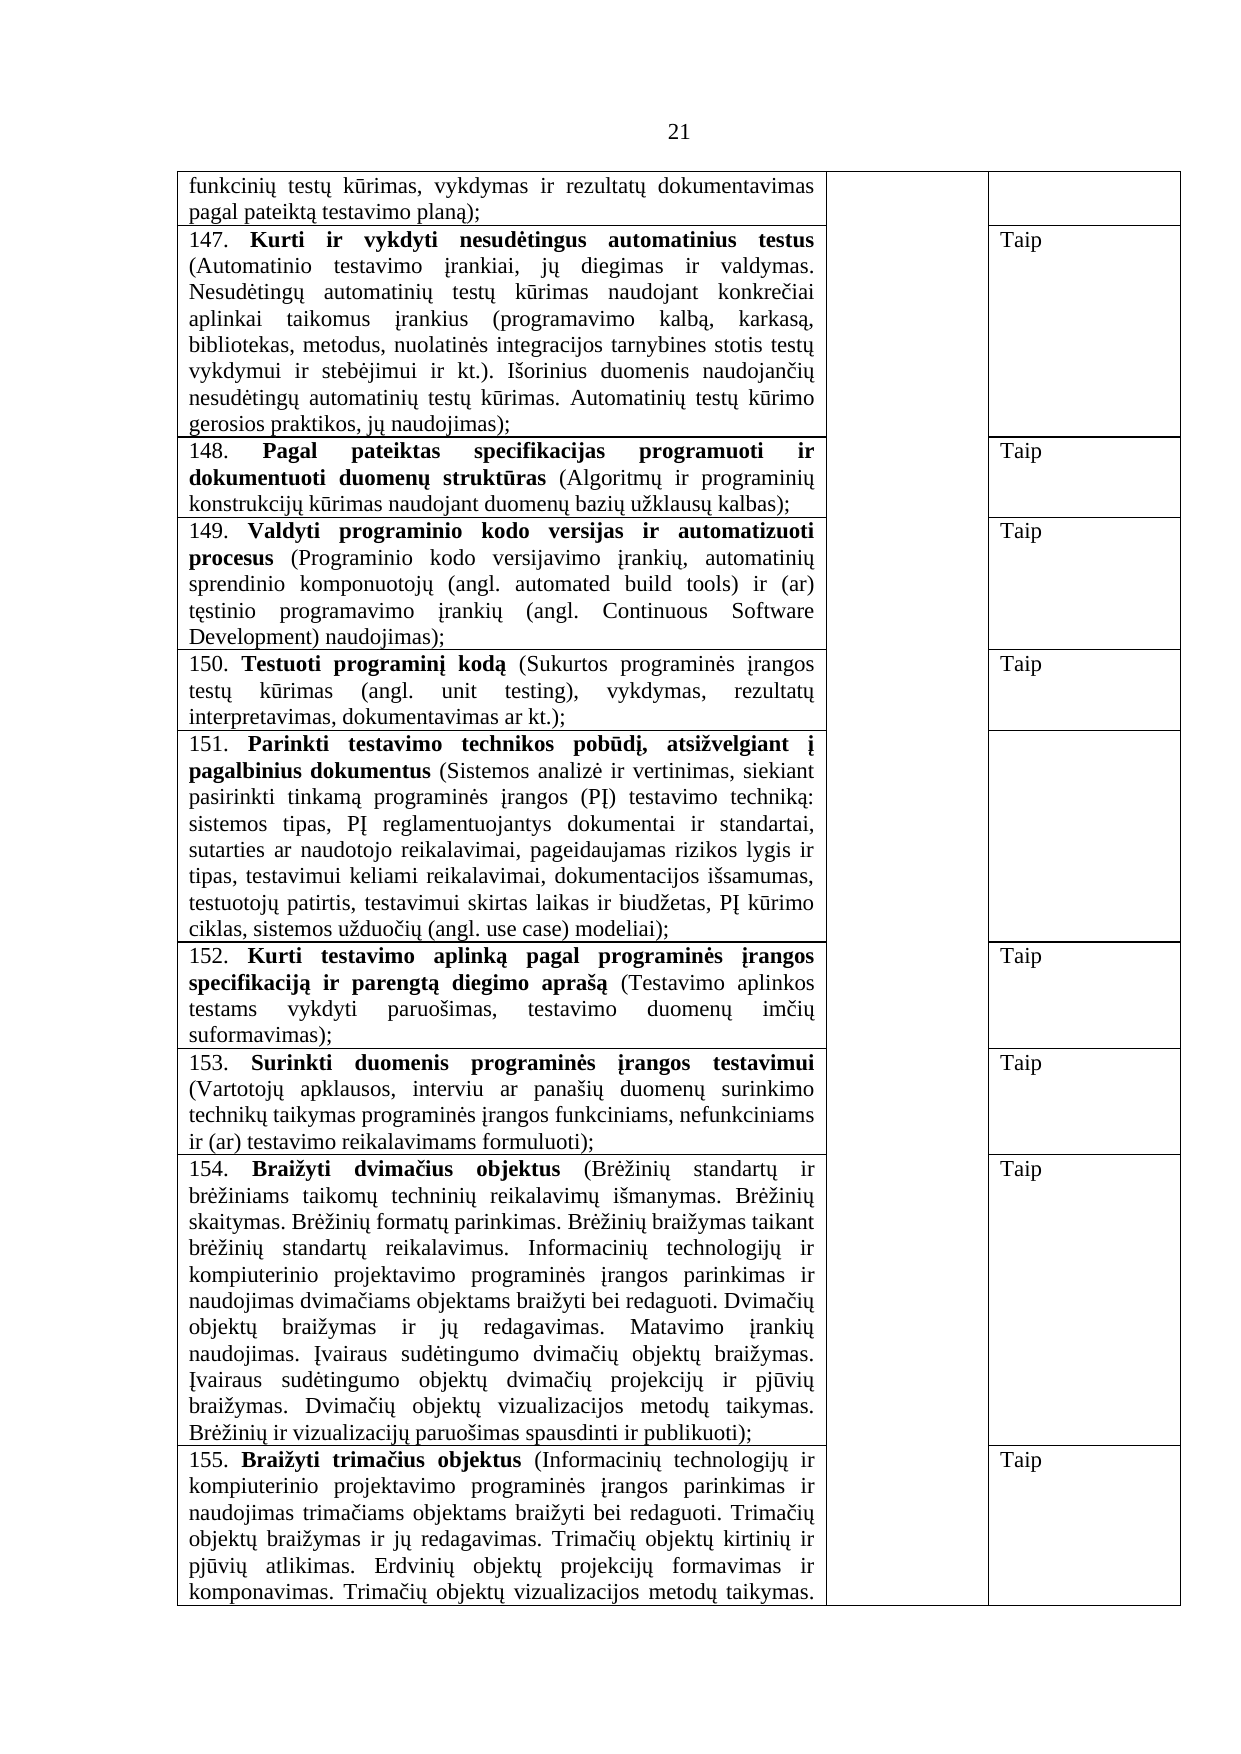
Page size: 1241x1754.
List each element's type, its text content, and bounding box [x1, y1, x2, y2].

table_cell 147. Kurti ir vykdyti nesudėtingus automatinius testus (Automatinio testavimo įrankiai, jų diegimas ir valdymas. Nesudėtingų automatinių testų kūrimas naudojant konkrečiai aplinkai taikomus įrankius (programavimo kalbą, karkasą, bibliotekas, metodus, nuolatinės integracijos tarnybines stotis testų vykdymui ir stebėjimui ir kt.). Išorinius duomenis naudojančių nesudėtingų automatinių testų kūrimas. Automatinių testų kūrimo gerosios praktikos, jų naudojimas); [178, 226, 826, 436]
table_cell Taip [989, 1155, 1180, 1445]
table_cell 152. Kurti testavimo aplinką pagal programinės įrangos specifikaciją ir parengtą diegimo aprašą (Testavimo aplinkos testams vykdyti paruošimas, testavimo duomenų imčių suformavimas); [178, 943, 826, 1048]
table_cell Taip [989, 226, 1180, 436]
table_cell funkcinių testų kūrimas, vykdymas ir rezultatų dokumentavimas pagal pateiktą testavimo planą); [178, 172, 826, 224]
table_cell Taip [989, 943, 1180, 1048]
table_cell 153. Surinkti duomenis programinės įrangos testavimui (Vartotojų apklausos, interviu ar panašių duomenų surinkimo technikų taikymas programinės įrangos funkciniams, nefunkciniams ir (ar) testavimo reikalavimams formuluoti); [178, 1049, 826, 1154]
table_cell Taip [989, 650, 1180, 729]
table_cell 151. Parinkti testavimo technikos pobūdį, atsižvelgiant į pagalbinius dokumentus (Sistemos analizė ir vertinimas, siekiant pasirinkti tinkamą programinės įrangos (PĮ) testavimo techniką: sistemos tipas, PĮ reglamentuojantys dokumentai ir standartai, sutarties ar naudotojo reikalavimai, pageidaujamas rizikos lygis ir tipas, testavimui keliami reikalavimai, dokumentacijos išsamumas, testuotojų patirtis, testavimui skirtas laikas ir biudžetas, PĮ kūrimo ciklas, sistemos užduočių (angl. use case) modeliai); [178, 731, 826, 941]
table_cell [827, 172, 988, 1605]
table_cell 150. Testuoti programinį kodą (Sukurtos programinės įrangos testų kūrimas (angl. unit testing), vykdymas, rezultatų interpretavimas, dokumentavimas ar kt.); [178, 650, 826, 729]
table_cell 154. Braižyti dvimačius objektus (Brėžinių standartų ir brėžiniams taikomų techninių reikalavimų išmanymas. Brėžinių skaitymas. Brėžinių formatų parinkimas. Brėžinių braižymas taikant brėžinių standartų reikalavimus. Informacinių technologijų ir kompiuterinio projektavimo programinės įrangos parinkimas ir naudojimas dvimačiams objektams braižyti bei redaguoti. Dvimačių objektų braižymas ir jų redagavimas. Matavimo įrankių naudojimas. Įvairaus sudėtingumo dvimačių objektų braižymas. Įvairaus sudėtingumo objektų dvimačių projekcijų ir pjūvių braižymas. Dvimačių objektų vizualizacijos metodų taikymas. Brėžinių ir vizualizacijų paruošimas spausdinti ir publikuoti); [178, 1155, 826, 1445]
table_cell 149. Valdyti programinio kodo versijas ir automatizuoti procesus (Programinio kodo versijavimo įrankių, automatinių sprendinio komponuotojų (angl. automated build tools) ir (ar) tęstinio programavimo įrankių (angl. Continuous Software Development) naudojimas); [178, 518, 826, 649]
table_cell [989, 731, 1180, 941]
table_cell Taip [989, 438, 1180, 517]
table_cell Taip [989, 518, 1180, 649]
table_cell 155. Braižyti trimačius objektus (Informacinių technologijų ir kompiuterinio projektavimo programinės įrangos parinkimas ir naudojimas trimačiams objektams braižyti bei redaguoti. Trimačių objektų braižymas ir jų redagavimas. Trimačių objektų kirtinių ir pjūvių atlikimas. Erdvinių objektų projekcijų formavimas ir komponavimas. Trimačių objektų vizualizacijos metodų taikymas. [178, 1446, 826, 1605]
table_cell 148. Pagal pateiktas specifikacijas programuoti ir dokumentuoti duomenų struktūras (Algoritmų ir programinių konstrukcijų kūrimas naudojant duomenų bazių užklausų kalbas); [178, 438, 826, 517]
table_cell Taip [989, 1049, 1180, 1154]
table_cell Taip [989, 1446, 1180, 1605]
table_cell [989, 172, 1180, 224]
